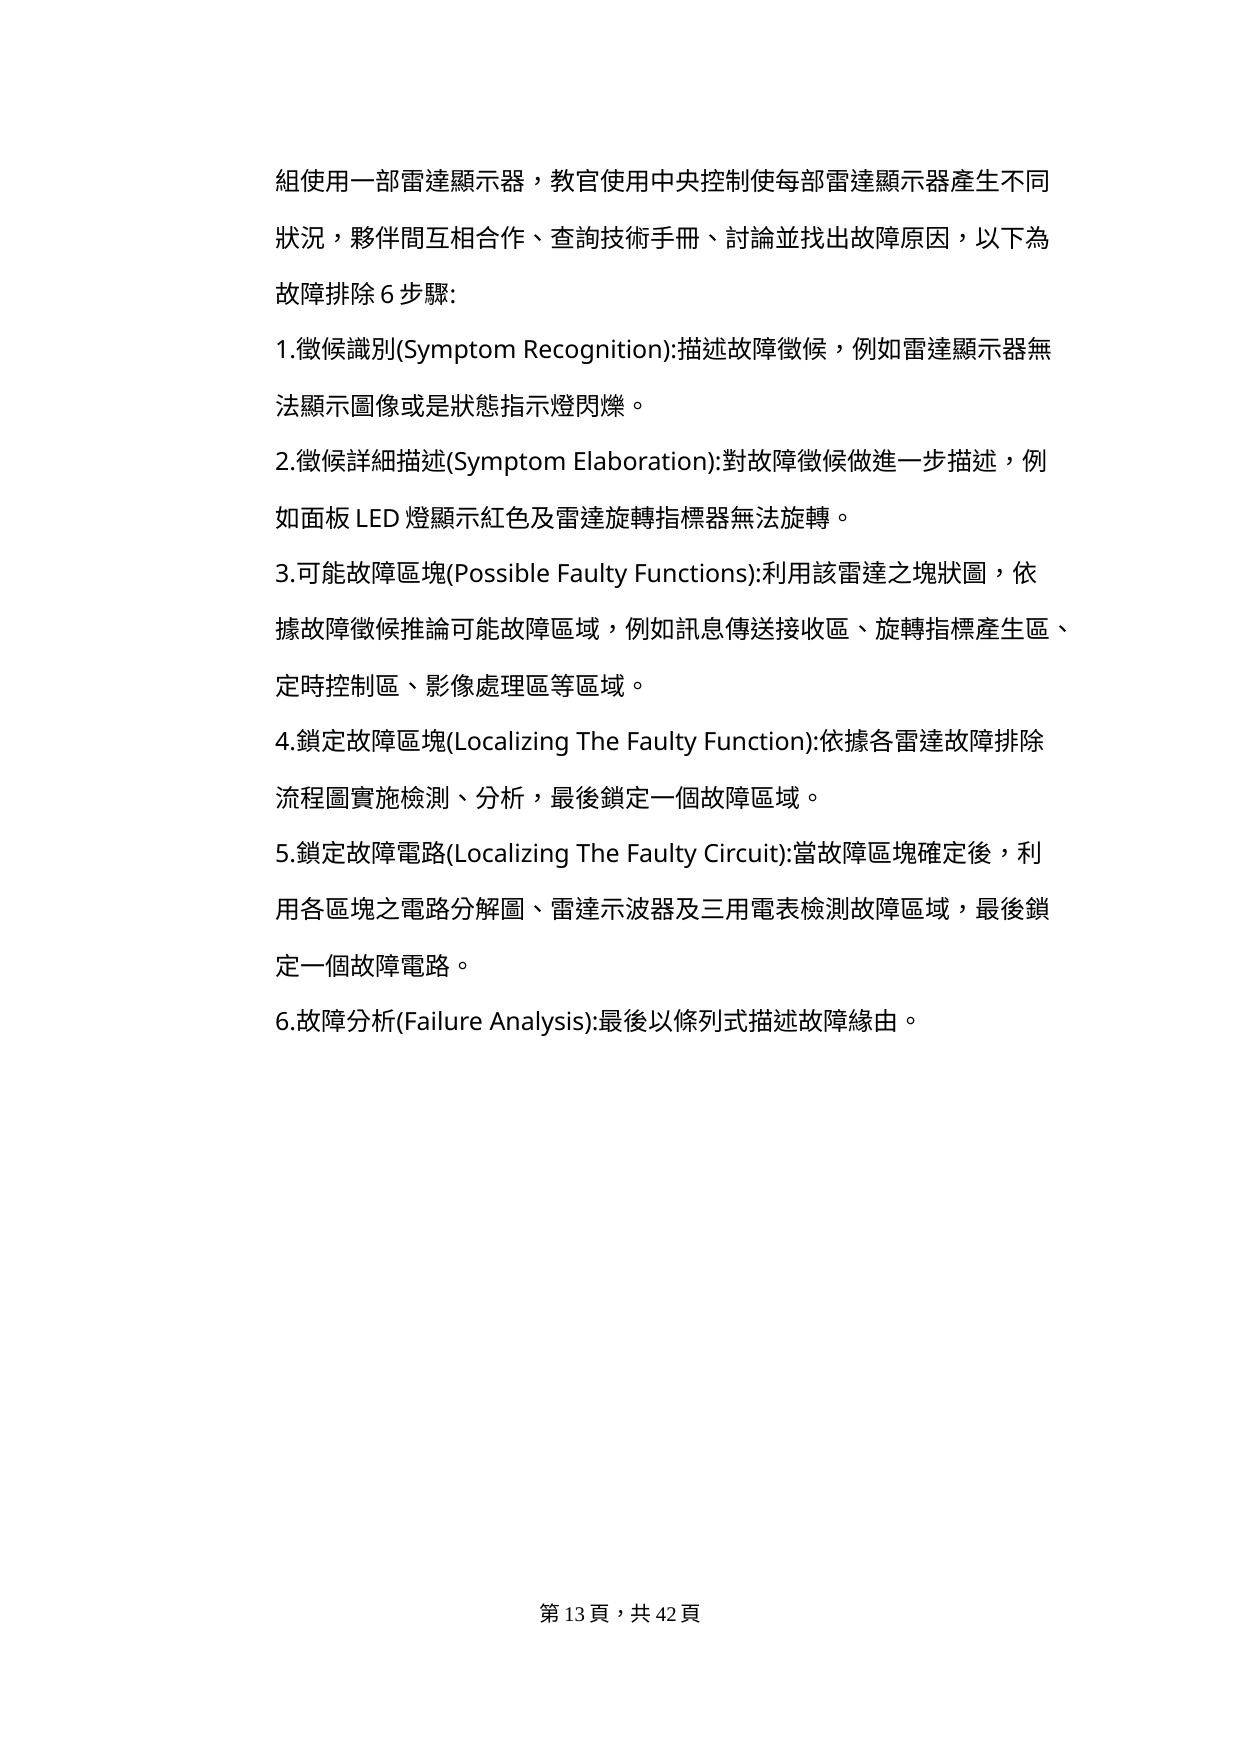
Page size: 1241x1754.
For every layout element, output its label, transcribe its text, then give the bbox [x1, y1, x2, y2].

text 1.徵候識別(Symptom Recognition):描述故障徵候，例如雷達顯示器無法顯示圖像或是狀態指示燈閃爍。 [275, 329, 1053, 423]
text 組使用一部雷達顯示器，教官使用中央控制使每部雷達顯示器產生不同狀況，夥伴間互相合作、查詢技術手冊、討論並找出故障原因，以下為故障排除6步驟: [275, 161, 1053, 311]
text 2.徵候詳細描述(Symptom Elaboration):對故障徵候做進一步描述，例如面板LED燈顯示紅色及雷達旋轉指標器無法旋轉。 [275, 441, 1053, 535]
text 3.可能故障區塊(Possible Faulty Functions):利用該雷達之塊狀圖，依據故障徵候推論可能故障區域，例如訊息傳送接收區、旋轉指標產生區、定時控制區、影像處理區等區域。 [275, 553, 1053, 703]
text 5.鎖定故障電路(Localizing The Faulty Circuit):當故障區塊確定後，利用各區塊之電路分解圖、雷達示波器及三用電表檢測故障區域，最後鎖定一個故障電路。 [275, 833, 1053, 983]
text 6.故障分析(Failure Analysis):最後以條列式描述故障緣由。 [275, 1001, 1053, 1039]
text 4.鎖定故障區塊(Localizing The Faulty Function):依據各雷達故障排除流程圖實施檢測、分析，最後鎖定一個故障區域。 [275, 721, 1053, 815]
